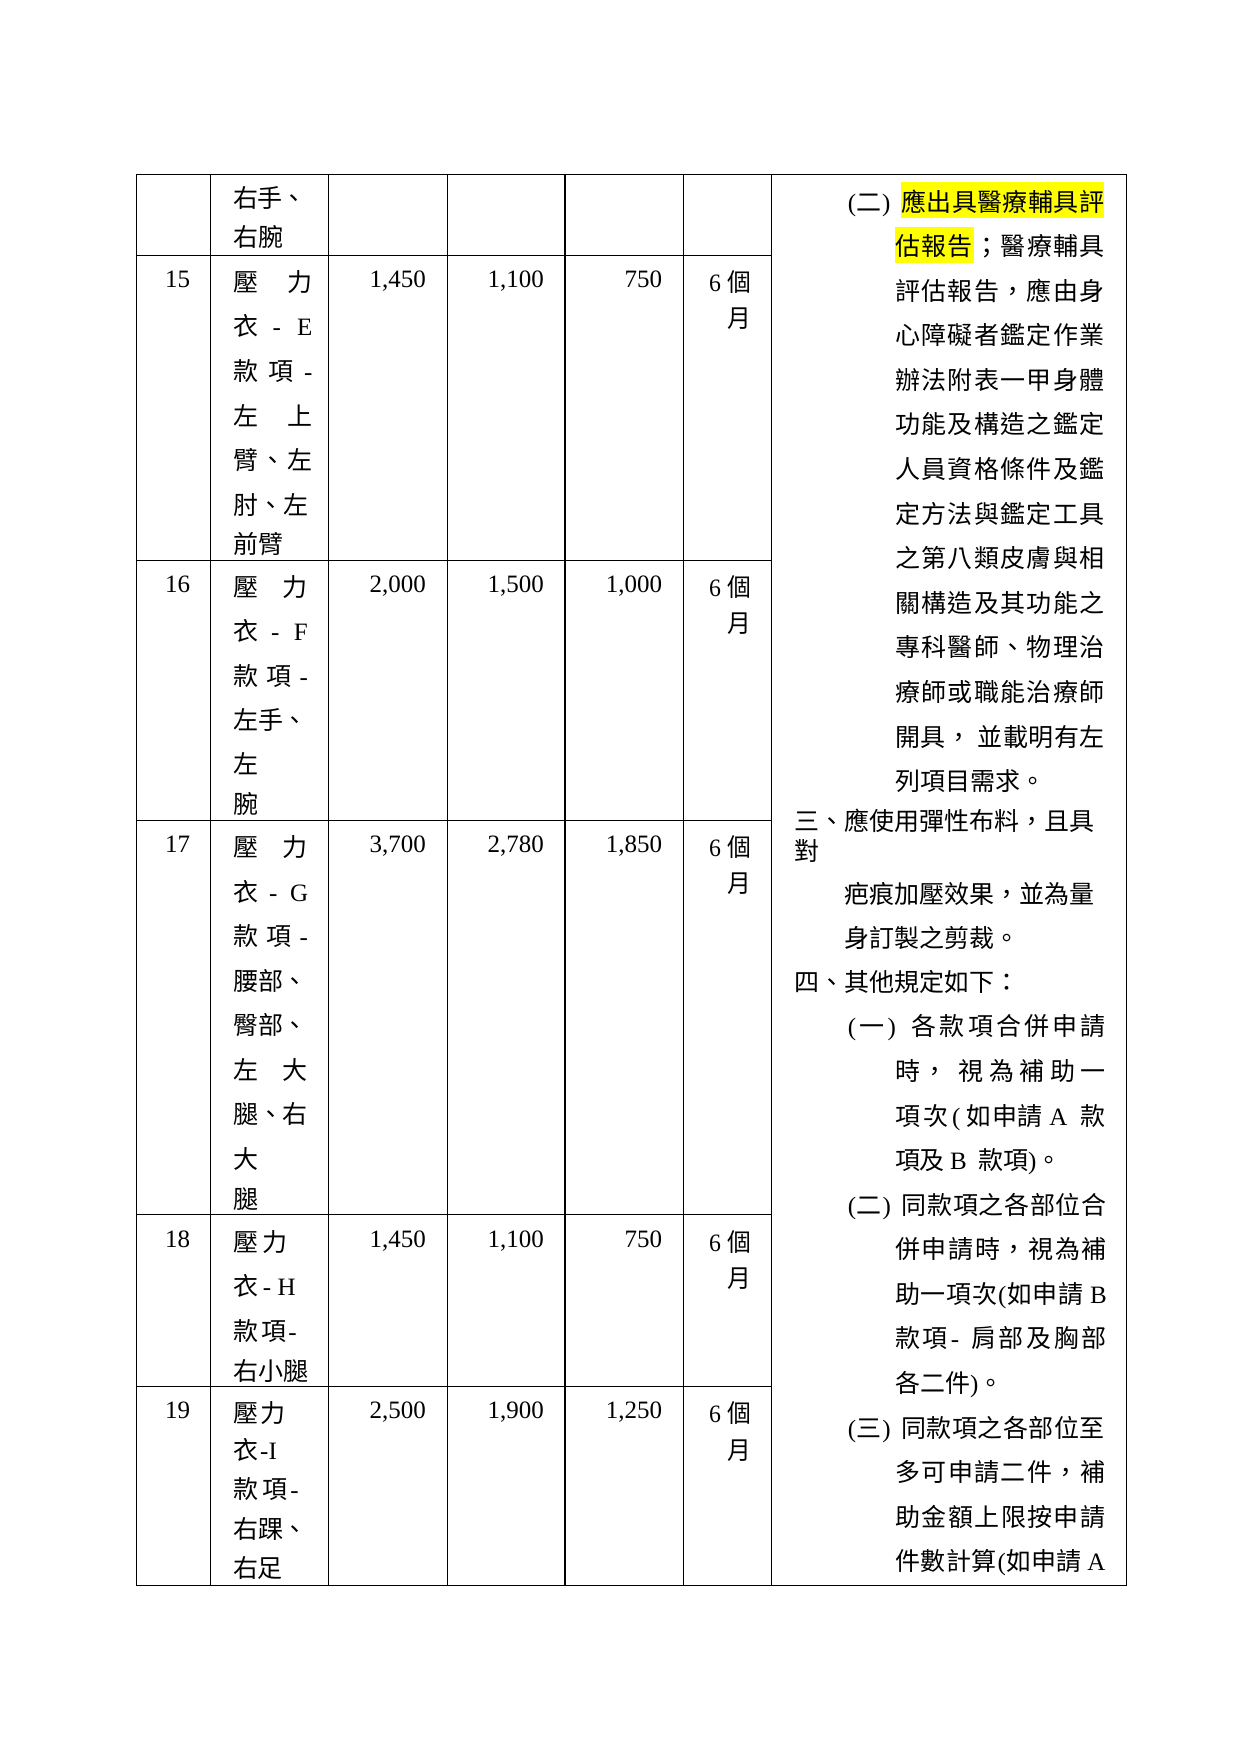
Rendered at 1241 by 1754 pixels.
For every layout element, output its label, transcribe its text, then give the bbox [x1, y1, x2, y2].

table_cell 6 個月 [684, 561, 771, 820]
table_cell 壓力衣- F 款項- 左手、左 腕 [211, 561, 328, 820]
table_cell 6 個月 [684, 1387, 771, 1585]
table_header [566, 175, 683, 254]
table_cell 6 個月 [684, 256, 771, 560]
table_cell 1,100 [448, 1215, 564, 1386]
table_cell 壓力衣- E 款項- 左上臂、左肘、左 前臂 [211, 256, 328, 560]
table_cell 2,500 [329, 1387, 447, 1585]
table_header [684, 175, 771, 254]
table_cell 16 [137, 561, 210, 820]
table_header [137, 175, 210, 254]
table_cell 1,450 [329, 256, 447, 560]
table_cell 6 個月 [684, 1215, 771, 1386]
table_cell 15 [137, 256, 210, 560]
table_cell 1,100 [448, 256, 564, 560]
table_cell 壓力衣-I 款項- 右踝、右足 [211, 1387, 328, 1585]
table_cell 1,900 [448, 1387, 564, 1585]
table_header 右手、右腕 [211, 175, 328, 254]
table_cell 1,850 [566, 821, 683, 1214]
table_cell 17 [137, 821, 210, 1214]
table_cell 2,000 [329, 561, 447, 820]
table_header [448, 175, 564, 254]
table_header (二) 應出具醫療輔具評估報告；醫療輔具評估報告，應由身心障礙者鑑定作業辦法附表一甲身體功能及構造之鑑定人員資格條件及鑑定方法與鑑定工具之第八類皮膚與相關構造及其功能之專科醫師、物理治療師或職能治療師開具， 並載明有左列項目需求。 三、應使用彈性布料，且具對 疤痕加壓效果，並為量身訂製之剪裁。 四、其他規定如下： (一) 各款項合併申請時， 視為補助一項次( 如申請 A 款項及 B 款項)。 (二) 同款項之各部位合併申請時，視為補助一項次(如申請 B 款項- 肩部及胸部各二件)。 (三) 同款項之各部位至多可申請二件，補助金額上限按申請件數計算(如申請 A [772, 175, 1126, 1585]
table_cell 2,780 [448, 821, 564, 1214]
table_cell 1,000 [566, 561, 683, 820]
table_cell 18 [137, 1215, 210, 1386]
table_cell 3,700 [329, 821, 447, 1214]
table_header [329, 175, 447, 254]
table_cell 1,250 [566, 1387, 683, 1585]
table_cell 壓力衣- H 款項- 右小腿 [211, 1215, 328, 1386]
table_cell 1,450 [329, 1215, 447, 1386]
table_cell 750 [566, 256, 683, 560]
table_cell 750 [566, 1215, 683, 1386]
table_cell 19 [137, 1387, 210, 1585]
table_cell 6 個月 [684, 821, 771, 1214]
table_cell 1,500 [448, 561, 564, 820]
table_cell 壓力衣- G 款項- 腰部、臀部、左大腿、右大 腿 [211, 821, 328, 1214]
